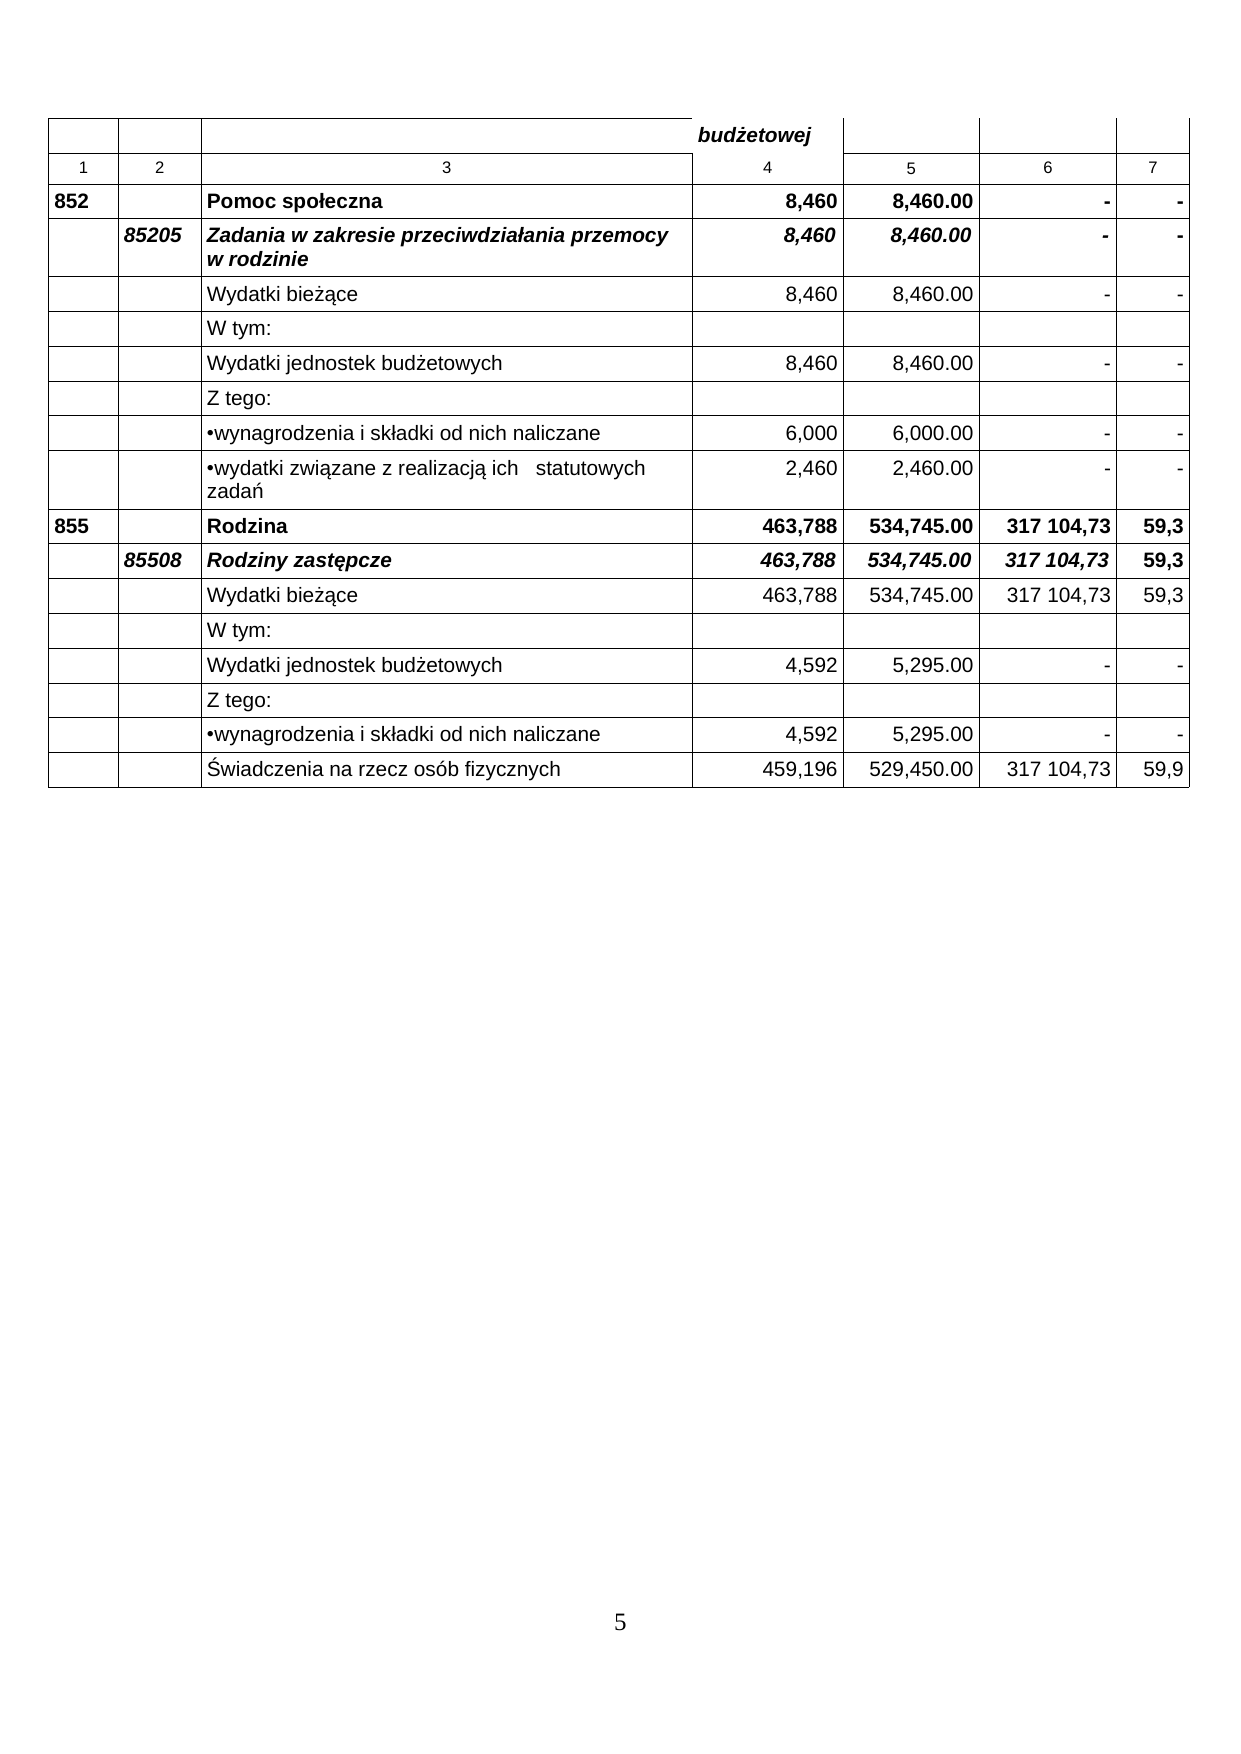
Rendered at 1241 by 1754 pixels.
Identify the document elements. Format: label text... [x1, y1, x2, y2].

table_cell Z tego: [202, 382, 692, 415]
table_cell [693, 312, 843, 346]
table_cell [1117, 118, 1189, 153]
table_cell - [980, 277, 1116, 311]
table_cell [844, 684, 979, 717]
table_cell 4 592 [693, 649, 843, 682]
table_cell - [980, 416, 1116, 450]
table_cell 1 [49, 154, 118, 183]
table_cell 4 592 [693, 718, 843, 752]
table_cell [119, 510, 201, 543]
table_cell 2 460,00 [844, 451, 979, 508]
table_cell [980, 118, 1116, 153]
table_cell [1117, 312, 1189, 346]
table_cell Wydatki jednostek budżetowych [202, 649, 692, 682]
table_cell - [1117, 185, 1189, 218]
table_cell 463 788 [693, 579, 843, 613]
table_cell 5 295,00 [844, 718, 979, 752]
table_cell Świadczenia na rzecz osób fizycznych [202, 753, 692, 787]
table_cell [49, 614, 118, 648]
table_cell [119, 649, 201, 682]
table_cell 4 [693, 153, 843, 183]
table_cell 5 [844, 154, 979, 183]
table_cell [49, 544, 118, 578]
table_cell 6 000 [693, 416, 843, 450]
table_cell [980, 614, 1116, 648]
table_cell [49, 451, 118, 508]
table_cell [844, 118, 979, 153]
table_cell 317 104,73 [980, 510, 1116, 543]
table_cell [844, 312, 979, 346]
table_cell - [980, 347, 1116, 381]
table_cell [980, 684, 1116, 717]
table_cell [119, 451, 201, 508]
table_cell 8 460 [693, 219, 843, 276]
table_cell [119, 119, 201, 153]
table_cell 534 745,00 [844, 544, 979, 578]
table_cell [693, 614, 843, 648]
table_cell - [980, 185, 1116, 218]
table_cell wynagrodzenia i składki od nich naliczane [202, 416, 692, 450]
table_cell [119, 753, 201, 787]
table_cell 8 460,00 [844, 219, 979, 276]
table_cell 8 460 [693, 347, 843, 381]
table_cell - [1117, 718, 1189, 752]
table_cell [49, 579, 118, 613]
table_cell - [1117, 416, 1189, 450]
table_cell - [1117, 277, 1189, 311]
table_cell [119, 347, 201, 381]
table_cell 6 [980, 154, 1116, 183]
table_cell 2 460 [693, 451, 843, 508]
table_cell 317 104,73 [980, 544, 1116, 578]
table_cell [119, 718, 201, 752]
table_cell 59,3 [1117, 544, 1189, 578]
table_cell 7 [1117, 154, 1189, 183]
table_cell [844, 382, 979, 415]
table_cell 5 295,00 [844, 649, 979, 682]
table_cell - [980, 451, 1116, 508]
table_cell - [980, 649, 1116, 682]
table_cell [49, 277, 118, 311]
table_cell 529 450,00 [844, 753, 979, 787]
table_cell Rodziny zastępcze [202, 544, 692, 578]
table_cell [119, 614, 201, 648]
table_cell [49, 312, 118, 346]
table_cell 855 [49, 510, 118, 543]
table_cell [119, 312, 201, 346]
table_cell [49, 416, 118, 450]
table_cell Wydatki jednostek budżetowych [202, 347, 692, 381]
table_cell - [1117, 347, 1189, 381]
table_cell [980, 382, 1116, 415]
table_cell [119, 185, 201, 218]
table_cell 459 196 [693, 753, 843, 787]
table_cell [119, 416, 201, 450]
table_cell Wydatki bieżące [202, 277, 692, 311]
table_cell 6 000,00 [844, 416, 979, 450]
table_cell 8 460 [693, 185, 843, 218]
table_cell [49, 347, 118, 381]
table_cell [49, 119, 118, 153]
table_cell Z tego: [202, 684, 692, 717]
table_cell 317 104,73 [980, 753, 1116, 787]
table_cell [693, 684, 843, 717]
table_cell [1117, 684, 1189, 717]
table_cell [980, 312, 1116, 346]
table_cell 8 460,00 [844, 185, 979, 218]
table_cell 2 [119, 154, 201, 183]
table_cell [202, 119, 692, 153]
table_cell [119, 277, 201, 311]
table_cell [49, 382, 118, 415]
table_cell 8 460 [693, 277, 843, 311]
table_cell [1117, 614, 1189, 648]
table_cell [49, 649, 118, 682]
table_cell [1117, 382, 1189, 415]
table_cell 8 460,00 [844, 347, 979, 381]
table_cell [693, 382, 843, 415]
table_cell - [1117, 219, 1189, 276]
table_cell 534 745,00 [844, 510, 979, 543]
table_cell [49, 219, 118, 276]
table_cell - [1117, 451, 1189, 508]
table_cell 85508 [119, 544, 201, 578]
table_cell W tym: [202, 312, 692, 346]
table_cell - [980, 219, 1116, 276]
table_cell Pomoc społeczna [202, 185, 692, 218]
table_cell 59,9 [1117, 753, 1189, 787]
table_cell Zadania w zakresie przeciwdziałania przemocy w rodzinie [202, 219, 692, 276]
table_cell budżetowej [692, 118, 843, 153]
table_cell 463 788 [693, 544, 843, 578]
table_cell 59,3 [1117, 579, 1189, 613]
table_cell 3 [202, 154, 692, 183]
table_cell 534 745,00 [844, 579, 979, 613]
table_cell 8 460,00 [844, 277, 979, 311]
table_cell Rodzina [202, 510, 692, 543]
table_cell 463 788 [693, 510, 843, 543]
table_cell wynagrodzenia i składki od nich naliczane [202, 718, 692, 752]
table_cell [119, 684, 201, 717]
table_cell W tym: [202, 614, 692, 648]
table_cell [49, 753, 118, 787]
table_cell 59,3 [1117, 510, 1189, 543]
table_cell - [980, 718, 1116, 752]
table_cell [49, 718, 118, 752]
table_cell [119, 382, 201, 415]
table_cell - [1117, 649, 1189, 682]
table_cell [844, 614, 979, 648]
table_cell [49, 684, 118, 717]
table_cell 85205 [119, 219, 201, 276]
table_cell wydatki związane z realizacją ich statutowych zadań [202, 451, 692, 508]
table_cell [119, 579, 201, 613]
table_cell Wydatki bieżące [202, 579, 692, 613]
table_cell 852 [49, 185, 118, 218]
table_cell 317 104,73 [980, 579, 1116, 613]
